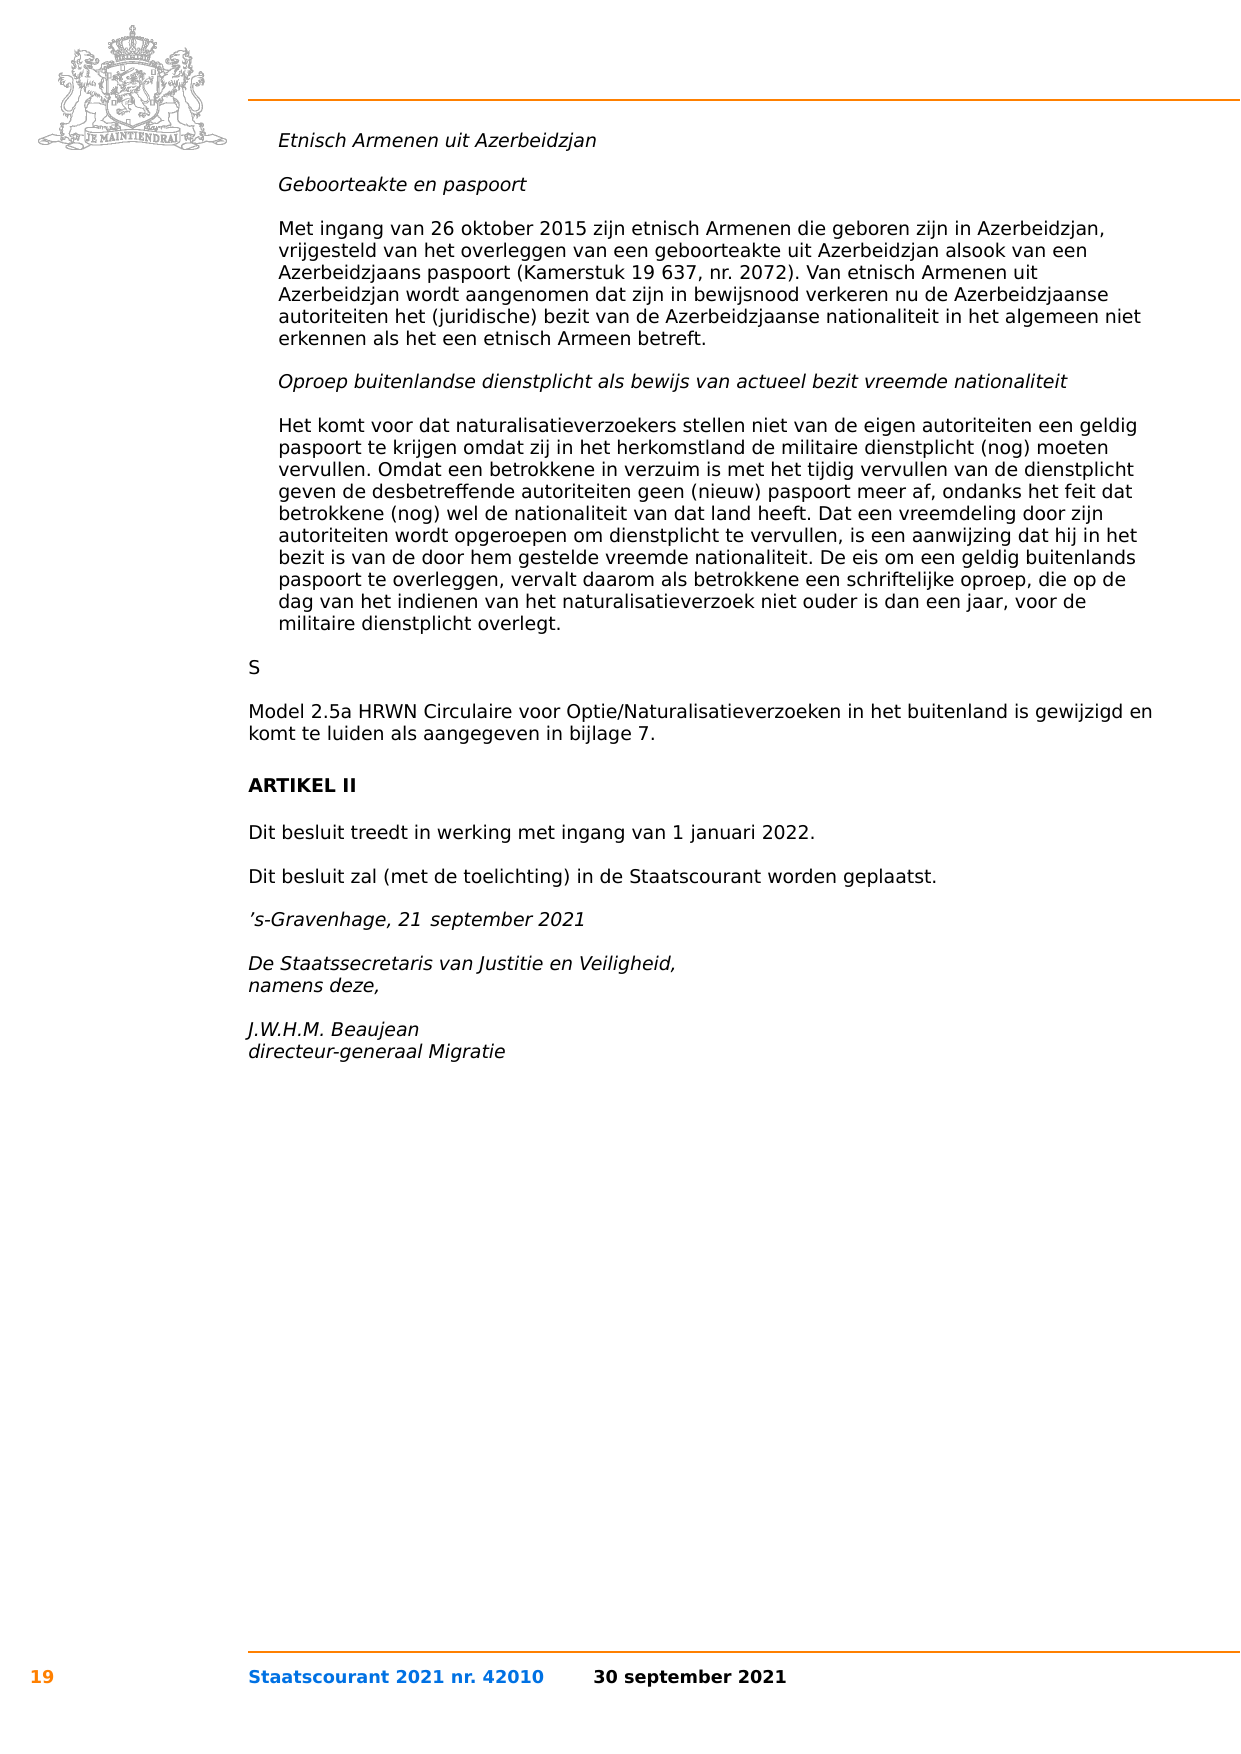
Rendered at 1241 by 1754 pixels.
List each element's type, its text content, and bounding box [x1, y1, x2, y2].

subtitle Etnisch Armenen uit Azerbeidzjan [278, 130, 1163, 152]
text ’s-Gravenhage, 21 september 2021 [248, 909, 1163, 931]
text Dit besluit treedt in werking met ingang van 1 januari 2022. [248, 822, 1163, 844]
subtitle Geboorteakte en paspoort [278, 174, 1163, 196]
subtitle Oproep buitenlandse dienstplicht als bewijs van actueel bezit vreemde nationaliteit [278, 371, 1163, 393]
picture [38, 25, 227, 150]
text Model 2.5a HRWN Circulaire voor Optie/Naturalisatieverzoeken in het buitenland is gewijzigd en komt te luiden als aangegeven in bijlage 7. [248, 701, 1163, 745]
subtitle ARTIKEL II [248, 775, 1163, 797]
text S [248, 657, 1163, 679]
text Het komt voor dat naturalisatieverzoekers stellen niet van de eigen autoriteiten een geldig paspoort te krijgen omdat zij in het herkomstland de militaire dienstplicht (nog) moeten vervullen. Omdat een betrokkene in verzuim is met het tijdig vervullen van de dienstplicht geven de desbetreffende autoriteiten geen (nieuw) paspoort meer af, ondanks het feit dat betrokkene (nog) wel de nationaliteit van dat land heeft. Dat een vreemdeling door zijn autoriteiten wordt opgeroepen om dienstplicht te vervullen, is een aanwijzing dat hij in het bezit is van de door hem gestelde vreemde nationaliteit. De eis om een geldig buitenlands paspoort te overleggen, vervalt daarom als betrokkene een schriftelijke oproep, die op de dag van het indienen van het naturalisatieverzoek niet ouder is dan een jaar, voor de militaire dienstplicht overlegt. [278, 415, 1163, 635]
text Dit besluit zal (met de toelichting) in de Staatscourant worden geplaatst. [248, 866, 1163, 887]
text De Staatssecretaris van Justitie en Veiligheid, namens deze, J.W.H.M. Beaujean directeur-generaal Migratie [248, 953, 1163, 1063]
text Met ingang van 26 oktober 2015 zijn etnisch Armenen die geboren zijn in Azerbeidzjan, vrijgesteld van het overleggen van een geboorteakte uit Azerbeidzjan alsook van een Azerbeidzjaans paspoort (Kamerstuk 19 637, nr. 2072). Van etnisch Armenen uit Azerbeidzjan wordt aangenomen dat zijn in bewijsnood verkeren nu de Azerbeidzjaanse autoriteiten het (juridische) bezit van de Azerbeidzjaanse nationaliteit in het algemeen niet erkennen als het een etnisch Armeen betreft. [278, 218, 1163, 349]
